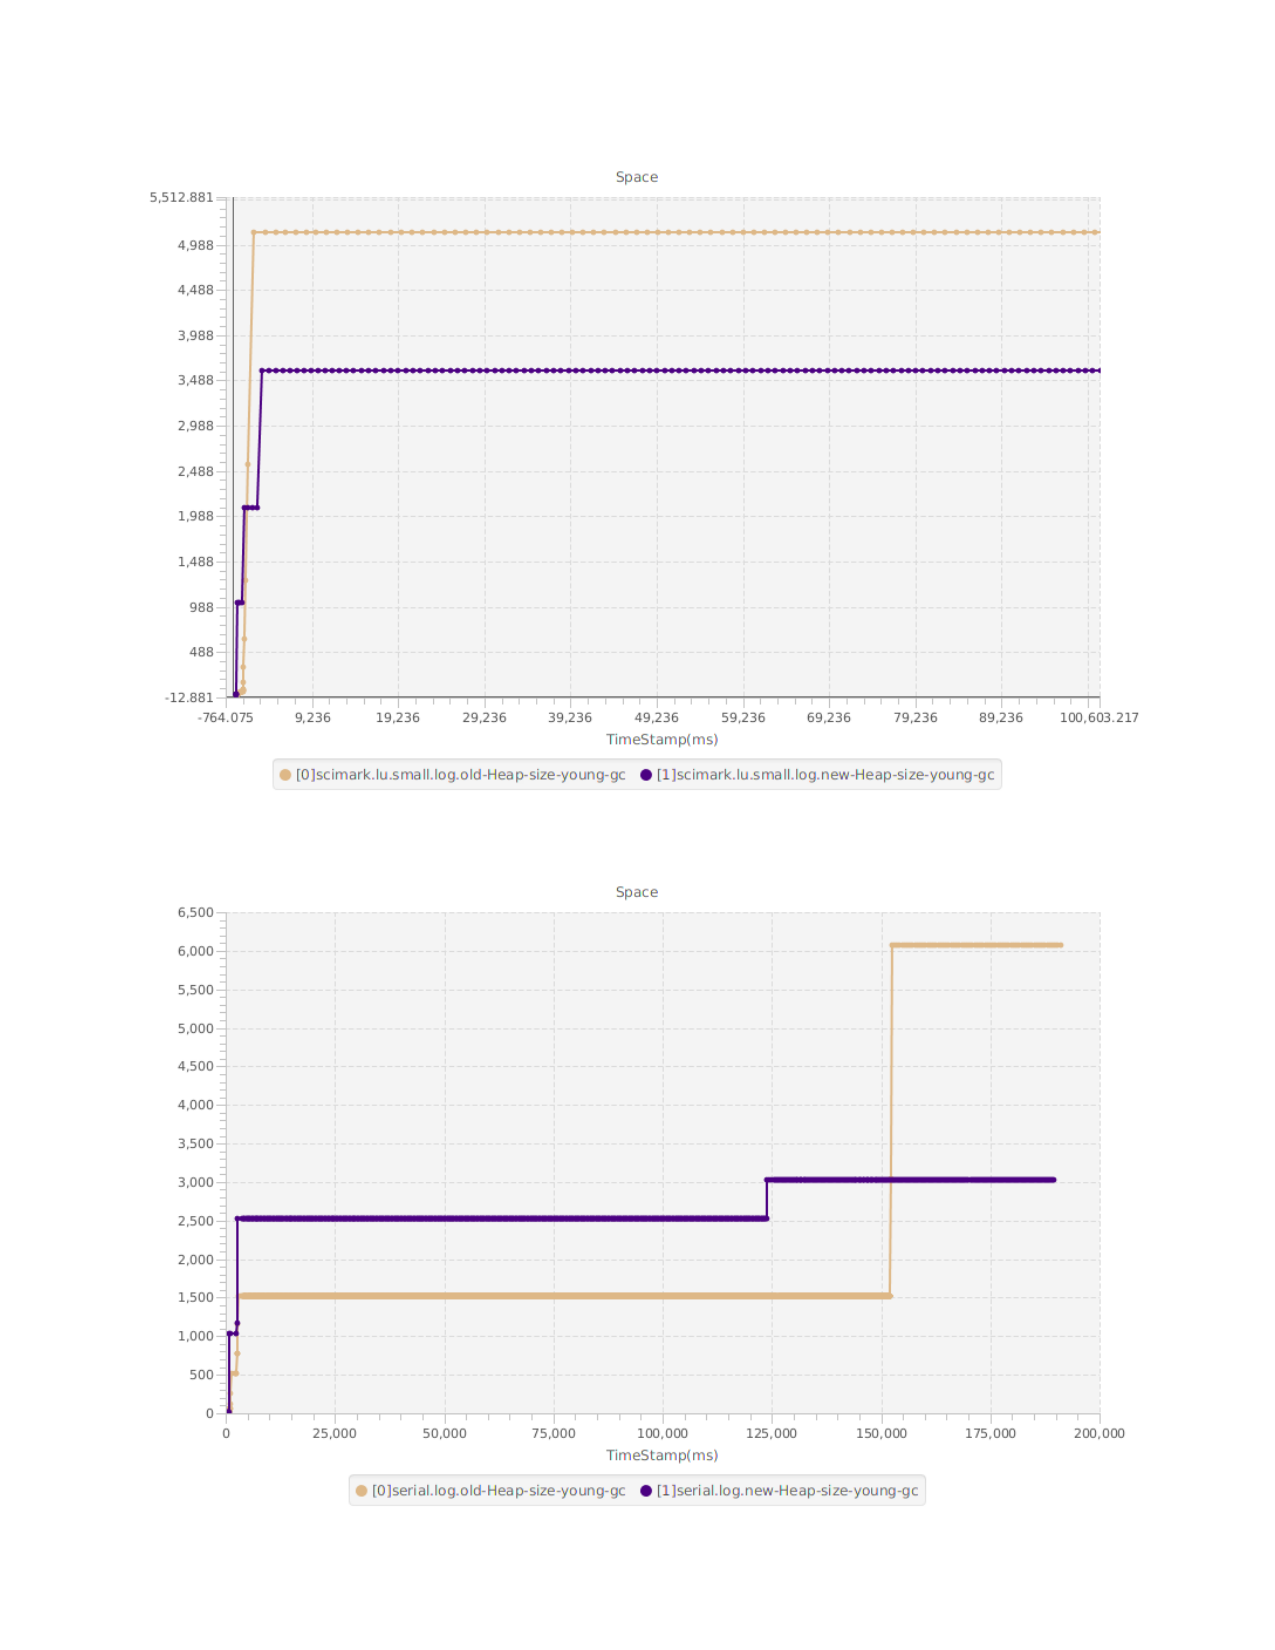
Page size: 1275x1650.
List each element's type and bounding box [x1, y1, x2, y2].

picture [118, 121, 1157, 1553]
